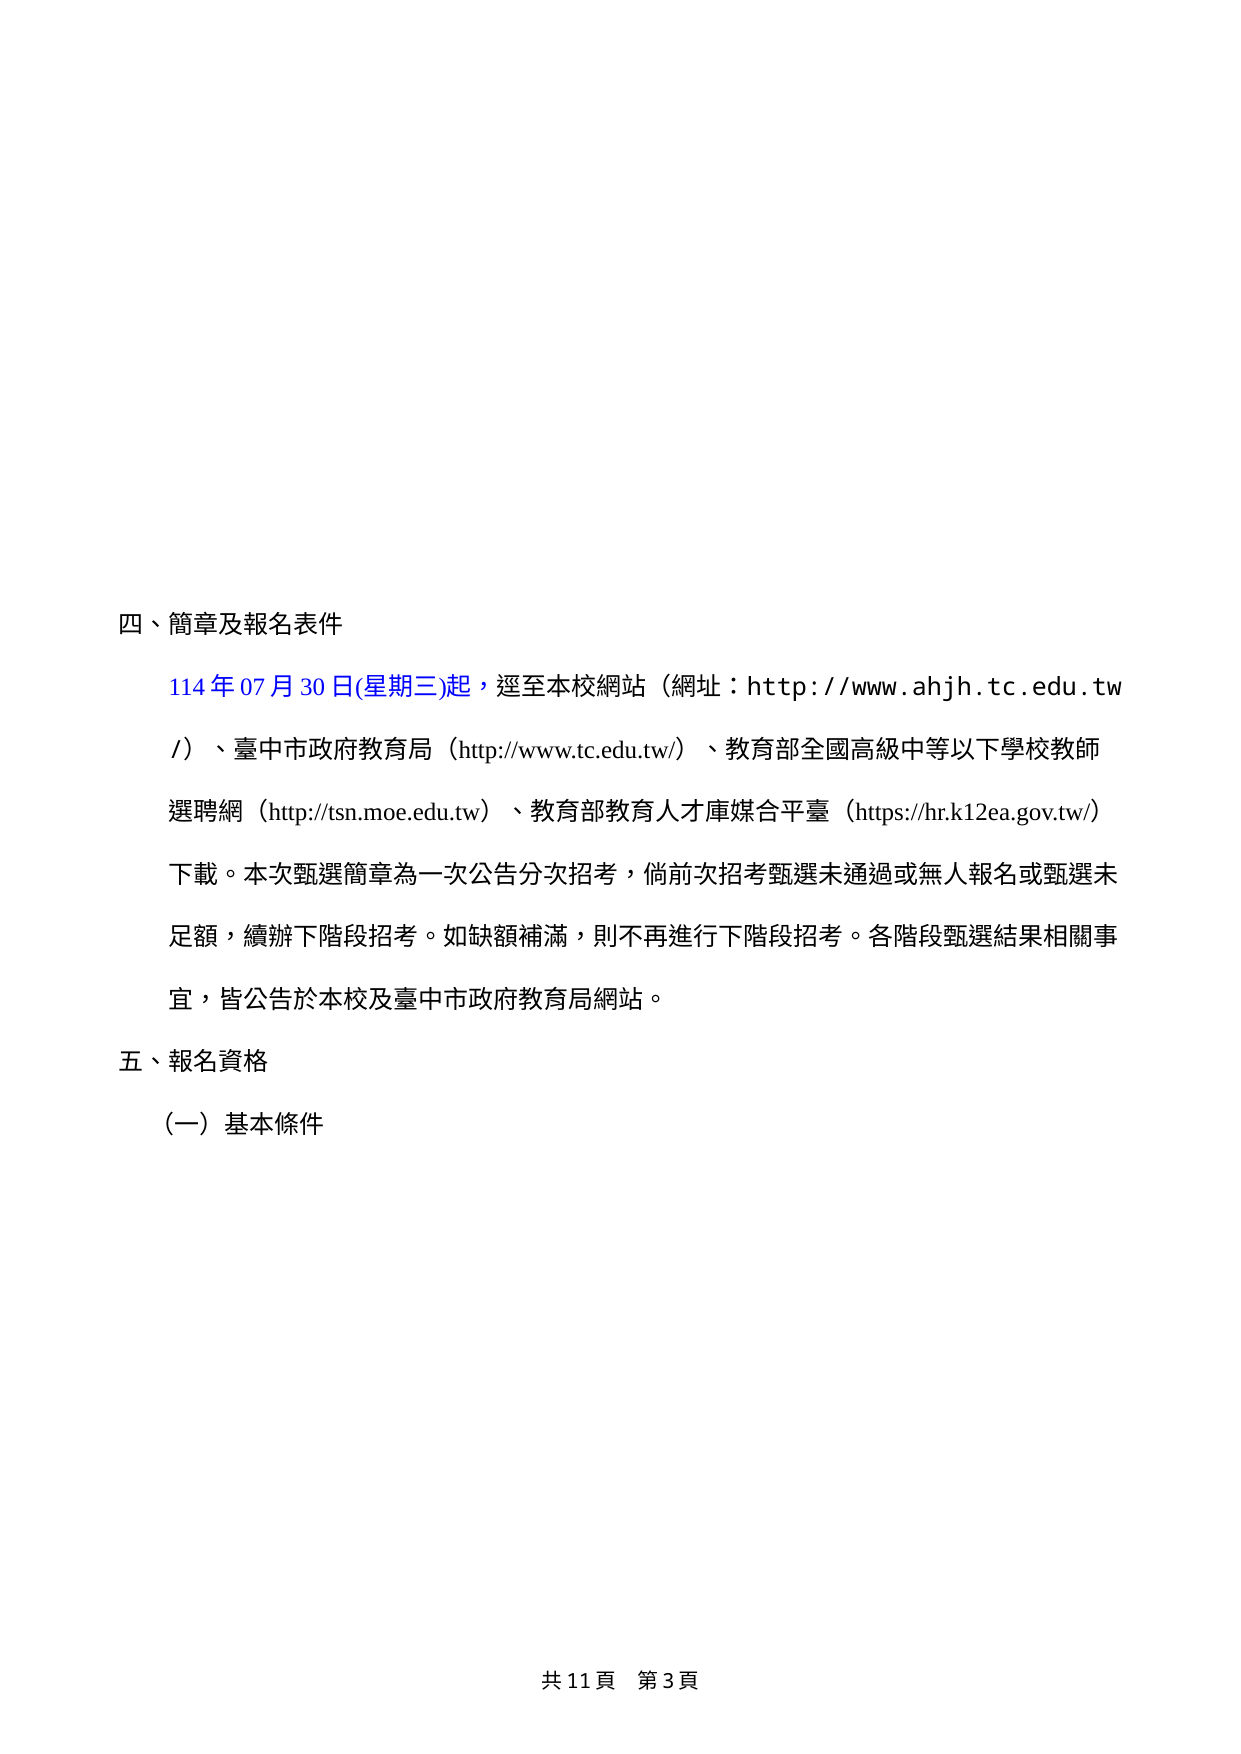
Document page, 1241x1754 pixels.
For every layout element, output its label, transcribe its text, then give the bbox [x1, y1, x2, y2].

text 五、報名資格 [118, 1018, 1122, 1081]
text （一）基本條件 [118, 1081, 1122, 1143]
text 四、簡章及報名表件 114年07月30日(星期三)起，逕至本校網站（網址：http://www.ahjh.tc.edu.tw/）、臺中市政府教育局（http://www.tc.edu.tw/）、教育部全國高級中等以下學校教師選聘網（http://tsn.moe.edu.tw）、教育部教育人才庫媒合平臺（https://hr.k12ea.gov.tw/）下載。本次甄選簡章為一次公告分次招考，倘前次招考甄選未通過或無人報名或甄選未足額，續辦下階段招考。如缺額補滿，則不再進行下階段招考。各階段甄選結果相關事宜，皆公告於本校及臺中市政府教育局網站。 [118, 581, 1122, 1018]
